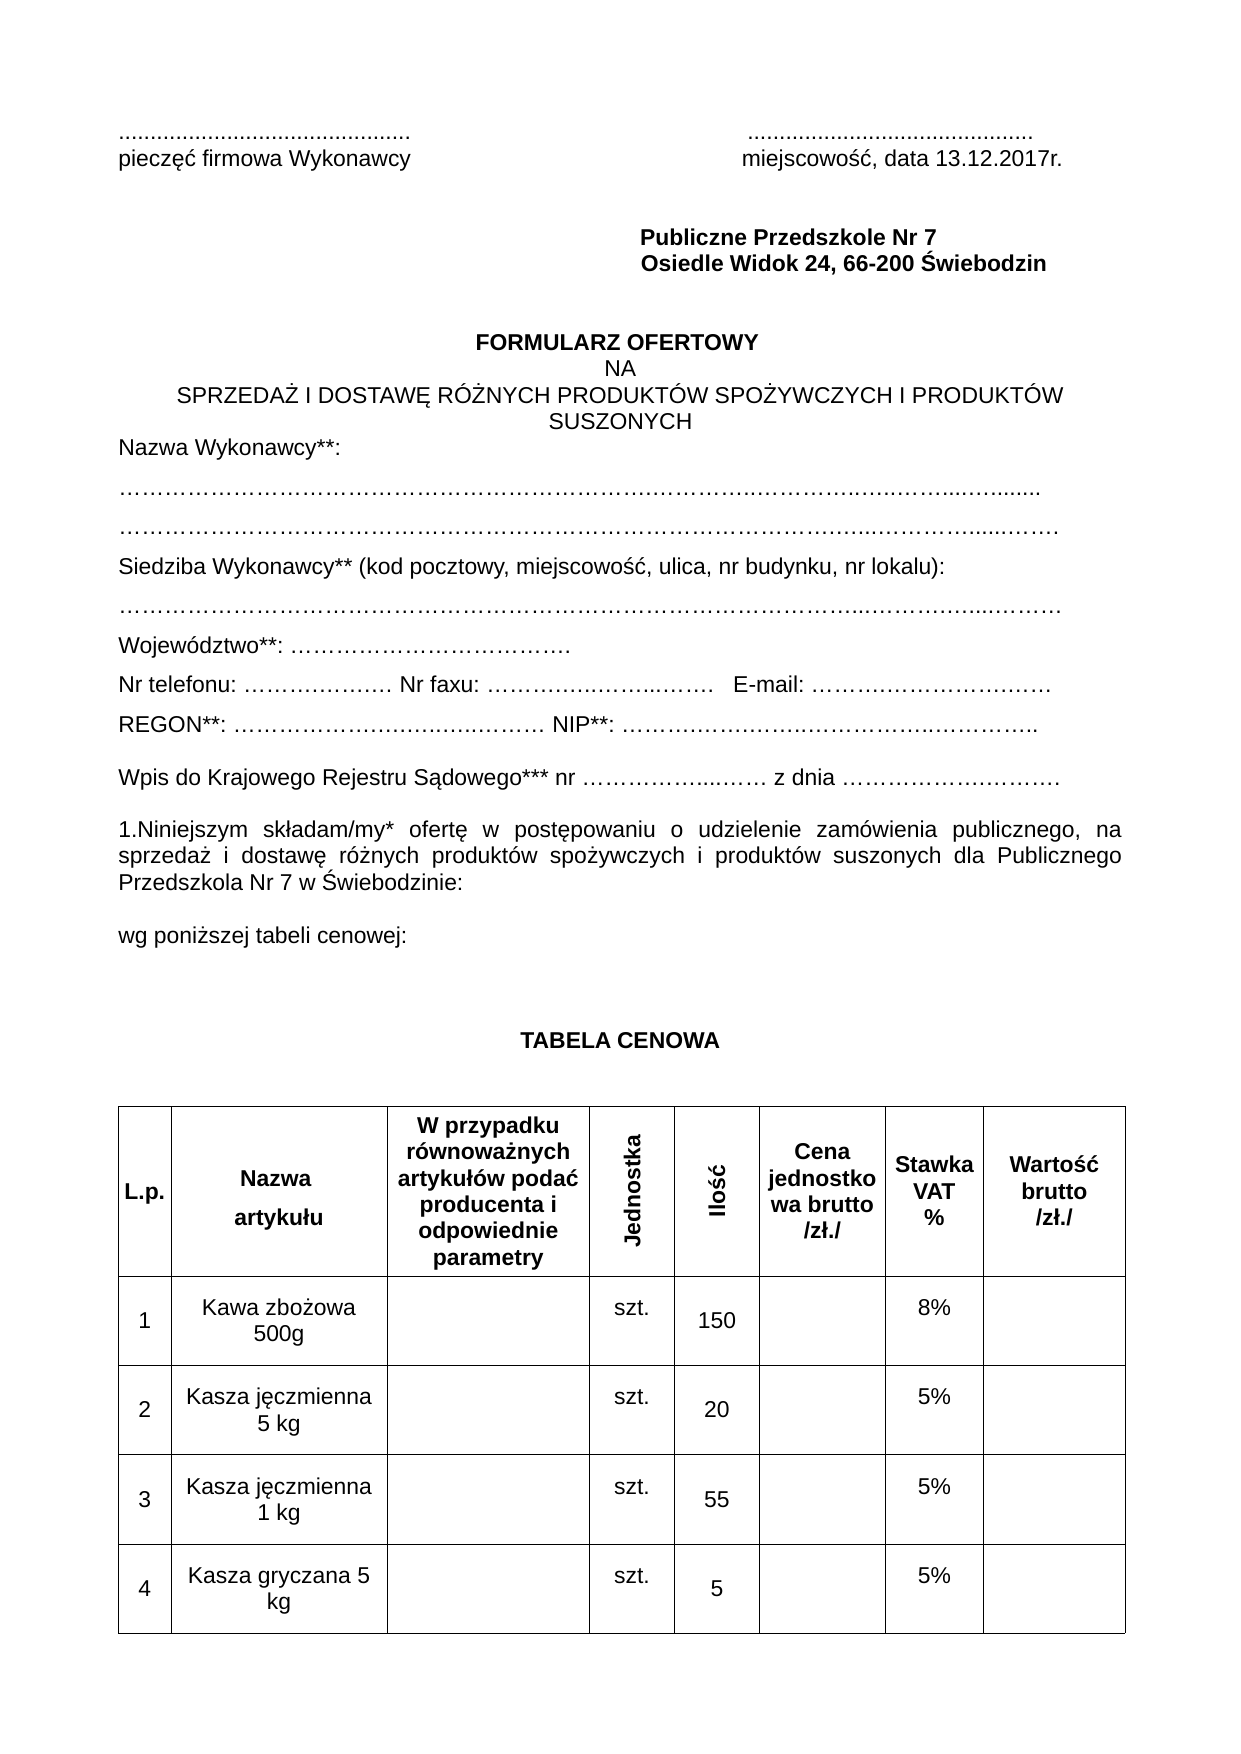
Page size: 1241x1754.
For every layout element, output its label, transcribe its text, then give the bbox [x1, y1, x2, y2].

table_header Wartość brutto /zł./ [984, 1107, 1125, 1276]
table_cell 150 [675, 1277, 759, 1365]
table_cell [984, 1455, 1125, 1543]
table_cell szt. [590, 1455, 674, 1543]
text …………………………………………………………….…………..…………..…..……....…........ [118, 474, 1122, 500]
table_header Cena jednostkowa brutto /zł./ [760, 1107, 885, 1276]
table_cell [760, 1455, 885, 1543]
text Publiczne Przedszkole Nr 7 [118, 223, 1122, 250]
table_cell Kawa zbożowa 500g [172, 1277, 387, 1365]
table_cell 20 [675, 1366, 759, 1454]
text Nr telefonu: ……….…….… Nr faxu: ……….…..……...……. E-mail: ……….…………….…… [118, 671, 1122, 698]
table_cell 3 [119, 1455, 171, 1543]
table_cell szt. [590, 1277, 674, 1365]
text .............................................. ............................................. [118, 118, 1122, 144]
table_cell 5% [886, 1366, 983, 1454]
table_cell 2 [119, 1366, 171, 1454]
table_cell 8% [886, 1277, 983, 1365]
text Nazwa Wykonawcy**: [118, 434, 1122, 461]
text REGON**: ……………….….…..…..……… NIP**: ……….…….……..……………..………….. [118, 711, 1122, 737]
table_cell Kasza jęczmienna 1 kg [172, 1455, 387, 1543]
table_cell [760, 1545, 885, 1633]
table_cell 5% [886, 1545, 983, 1633]
text ………………………………………………………………………………….…...…………......……. [118, 513, 1122, 540]
table_cell [984, 1366, 1125, 1454]
text pieczęć firmowa Wykonawcy miejscowość, data 13.12.2017r. [118, 144, 1122, 171]
text 1.Niniejszym składam/my* ofertę w postępowaniu o udzielenie zamówienia publicznego, na sprzedaż i dostawę różnych produktów spożywczych i produktów suszonych dla Publicznego Przedszkola Nr 7 w Świebodzinie: [118, 816, 1122, 895]
table_cell Kasza jęczmienna 5 kg [172, 1366, 387, 1454]
table_cell [984, 1545, 1125, 1633]
table_cell [760, 1277, 885, 1365]
table_cell [388, 1545, 589, 1633]
table_cell 5 [675, 1545, 759, 1633]
text wg poniższej tabeli cenowej: [118, 922, 1122, 948]
text Województwo**: ………………………………. [118, 632, 1122, 658]
table_cell [388, 1277, 589, 1365]
table_cell [984, 1277, 1125, 1365]
table_cell [388, 1455, 589, 1543]
text NA [118, 355, 1122, 382]
text TABELA CENOWA [118, 1027, 1122, 1053]
table_cell szt. [590, 1366, 674, 1454]
text ……………………………………………………………………………………...……….…....……… [118, 592, 1122, 619]
table_cell [388, 1366, 589, 1454]
text Wpis do Krajowego Rejestru Sądowego*** nr ……………....…… z dnia ……………….………. [118, 763, 1122, 790]
table_header W przypadku równoważnych artykułów podać producenta i odpowiednie parametry [388, 1107, 589, 1276]
table_cell [760, 1366, 885, 1454]
text SPRZEDAŻ I DOSTAWĘ RÓŻNYCH PRODUKTÓW SPOŻYWCZYCH I PRODUKTÓW SUSZONYCH [118, 382, 1122, 434]
table_header L.p. [119, 1107, 171, 1276]
subtitle FORMULARZ OFERTOWY [118, 329, 1122, 355]
table_header Nazwa artykułu [172, 1107, 387, 1276]
table_cell 1 [119, 1277, 171, 1365]
table_cell 4 [119, 1545, 171, 1633]
table_cell 5% [886, 1455, 983, 1543]
table_cell 55 [675, 1455, 759, 1543]
table_cell szt. [590, 1545, 674, 1633]
table_header Ilość [675, 1107, 759, 1276]
text Osiedle Widok 24, 66-200 Świebodzin [634, 250, 1122, 276]
table_header Jednostka [590, 1107, 674, 1276]
text Siedziba Wykonawcy** (kod pocztowy, miejscowość, ulica, nr budynku, nr lokalu): [118, 553, 1122, 579]
table_header Stawka VAT % [886, 1107, 983, 1276]
table_cell Kasza gryczana 5 kg [172, 1545, 387, 1633]
